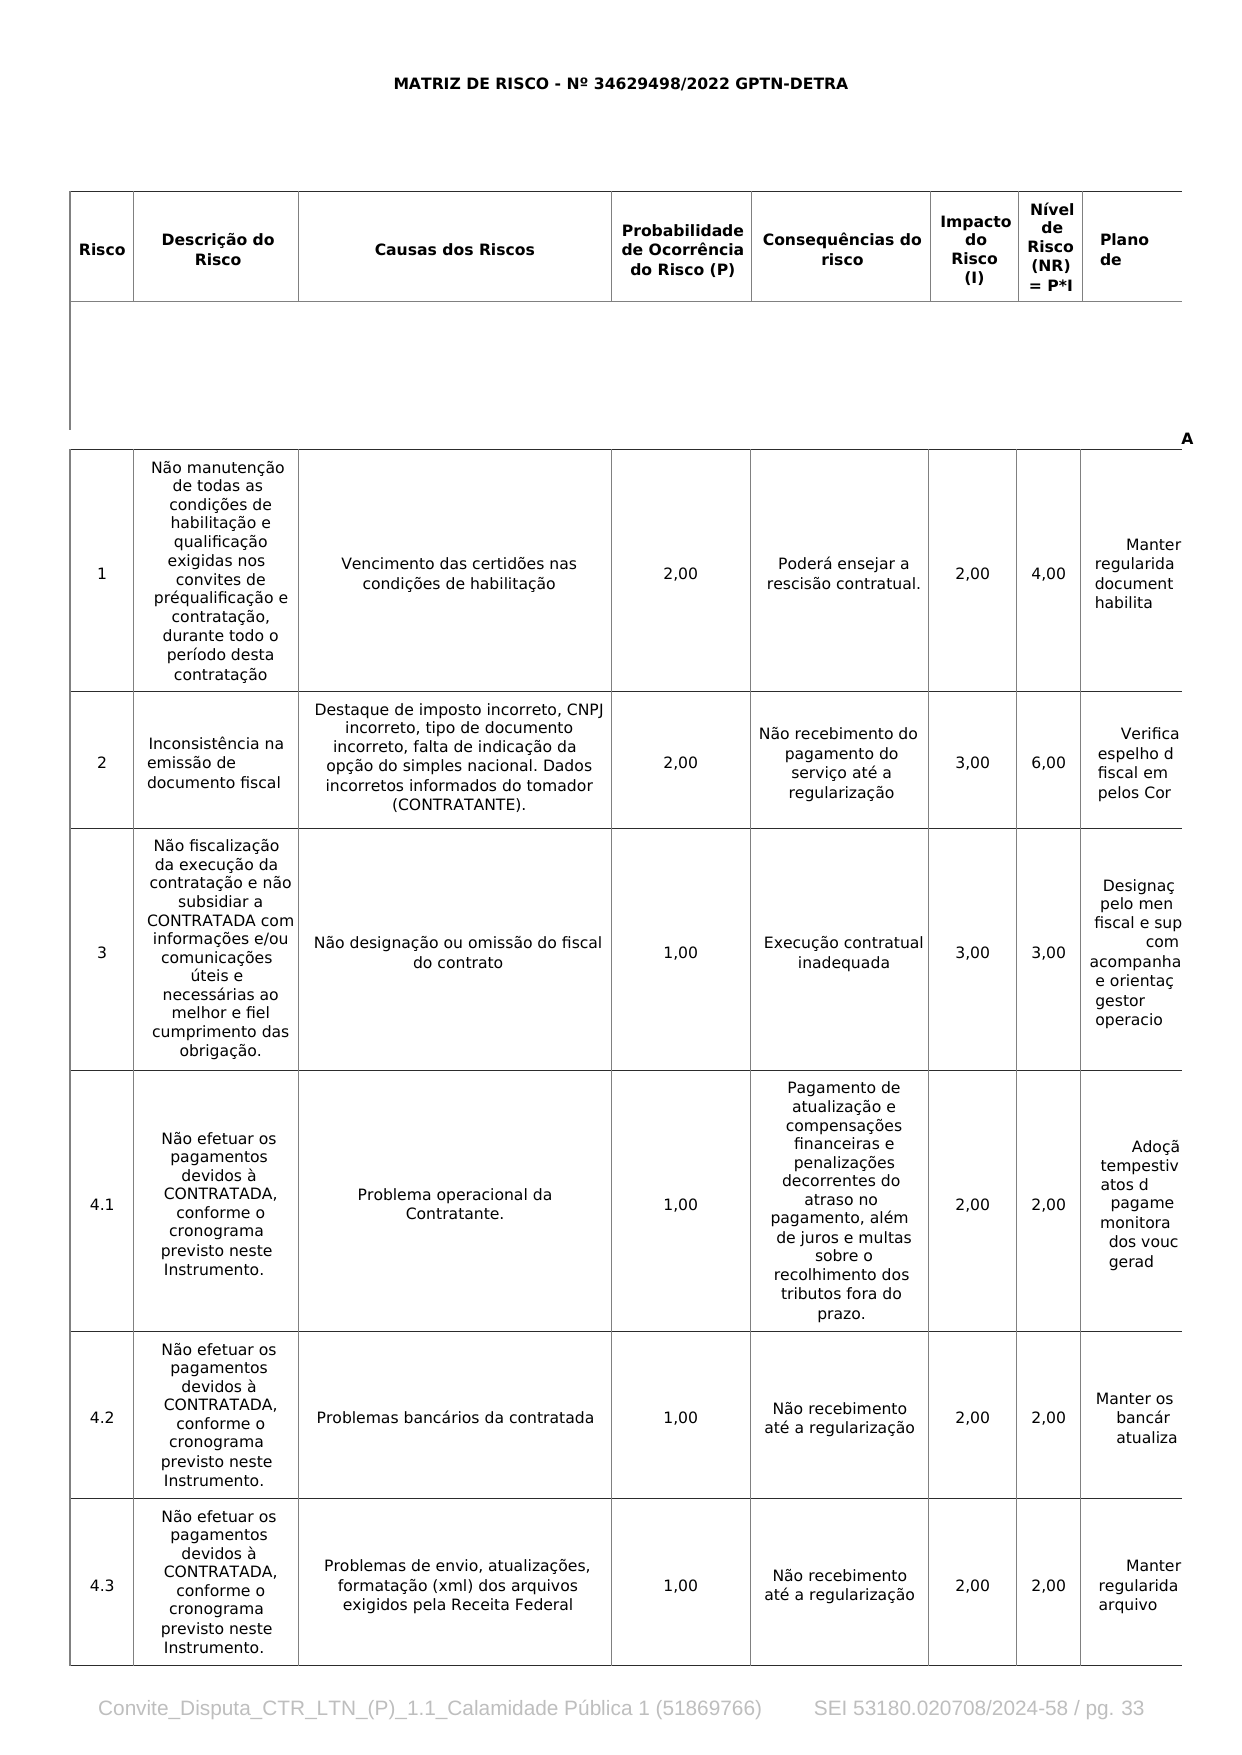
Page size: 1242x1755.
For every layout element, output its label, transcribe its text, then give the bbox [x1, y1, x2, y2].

table_cell 4.3 [71, 1499, 133, 1665]
table_cell 2,00 [1017, 1332, 1080, 1498]
table_cell 6,00 [1017, 692, 1080, 828]
table_cell 1,00 [612, 829, 750, 1070]
table_header Não manutenção de todas as condições de habilitação e qualificação exigidas nos convites de préqualificação e contratação, durante todo o período desta contratação [134, 450, 298, 691]
table_cell 2,00 [612, 692, 750, 828]
table_cell Destaque de imposto incorreto, CNPJ incorreto, tipo de documento incorreto, falta de indicação da opção do simples nacional. Dados incorretos informados do tomador (CONTRATANTE). [299, 692, 611, 828]
table_header Risco [71, 192, 133, 301]
table_cell 2,00 [1017, 1071, 1080, 1331]
table_cell 2,00 [1017, 1499, 1080, 1665]
table_cell Execução contratual inadequada [751, 829, 928, 1070]
table_cell 4.2 [71, 1332, 133, 1498]
table_cell 3,00 [929, 829, 1016, 1070]
table_header Manter regularida document habilita [1081, 450, 1182, 691]
table_cell Manter regularida arquivo [1081, 1499, 1182, 1665]
table_cell Pagamento de atualização e compensações financeiras e penalizações decorrentes do atraso no pagamento, além de juros e multas sobre o recolhimento dos tributos fora do prazo. [751, 1071, 928, 1331]
table_header Impacto do Risco (I) [931, 192, 1018, 301]
table_cell 4.1 [71, 1071, 133, 1331]
table_cell Não efetuar os pagamentos devidos à CONTRATADA, conforme o cronograma previsto neste Instrumento. [134, 1332, 298, 1498]
table_cell 2,00 [929, 1332, 1016, 1498]
table_cell Verifica espelho d fiscal em pelos Cor [1081, 692, 1182, 828]
table_cell Não recebimento até a regularização [751, 1499, 928, 1665]
table_cell Manter os bancár atualiza [1081, 1332, 1182, 1498]
table_cell 2,00 [929, 1071, 1016, 1331]
text A [70, 430, 1193, 448]
table_header Descrição do Risco [134, 192, 298, 301]
table_cell 1,00 [612, 1499, 750, 1665]
table_header Consequências do risco [752, 192, 930, 301]
table_cell 3 [71, 829, 133, 1070]
table_header 2,00 [929, 450, 1016, 691]
table_cell 1,00 [612, 1332, 750, 1498]
table_header 1 [71, 450, 133, 691]
table_header Nível de Risco (NR) = P*I [1019, 192, 1082, 301]
table_cell 2 [71, 692, 133, 828]
table_cell Inconsistência na emissão de documento fiscal [134, 692, 298, 828]
table_cell 3,00 [1017, 829, 1080, 1070]
table_cell Designaç pelo men fiscal e sup com acompanha e orientaç gestor operacio [1081, 829, 1182, 1070]
table_cell Adoçã tempestiv atos d pagame monitora dos vouc gerad [1081, 1071, 1182, 1331]
table_cell [71, 302, 1182, 430]
table_cell 1,00 [612, 1071, 750, 1331]
table_cell 3,00 [929, 692, 1016, 828]
table_header 4,00 [1017, 450, 1080, 691]
table_cell 2,00 [929, 1499, 1016, 1665]
table_header 2,00 [612, 450, 750, 691]
table_header Plano de [1083, 192, 1182, 301]
table_cell Problema operacional da Contratante. [299, 1071, 611, 1331]
table_cell Não efetuar os pagamentos devidos à CONTRATADA, conforme o cronograma previsto neste Instrumento. [134, 1499, 298, 1665]
table_cell Não fiscalização da execução da contratação e não subsidiar a CONTRATADA com informações e/ou comunicações úteis e necessárias ao melhor e fiel cumprimento das obrigação. [134, 829, 298, 1070]
table_cell Problemas bancários da contratada [299, 1332, 611, 1498]
table_cell Não designação ou omissão do fiscal do contrato [299, 829, 611, 1070]
table_header Probabilidade de Ocorrência do Risco (P) [612, 192, 751, 301]
table_header Vencimento das certidões nas condições de habilitação [299, 450, 611, 691]
table_cell Não recebimento até a regularização [751, 1332, 928, 1498]
table_cell Não recebimento do pagamento do serviço até a regularização [751, 692, 928, 828]
table_cell Não efetuar os pagamentos devidos à CONTRATADA, conforme o cronograma previsto neste Instrumento. [134, 1071, 298, 1331]
table_header Poderá ensejar a rescisão contratual. [751, 450, 928, 691]
table_header Causas dos Riscos [299, 192, 611, 301]
subtitle MATRIZ DE RISCO - Nº 34629498/2022 GPTN-DETRA [70, 75, 1172, 93]
table_cell Problemas de envio, atualizações, formatação (xml) dos arquivos exigidos pela Receita Federal [299, 1499, 611, 1665]
